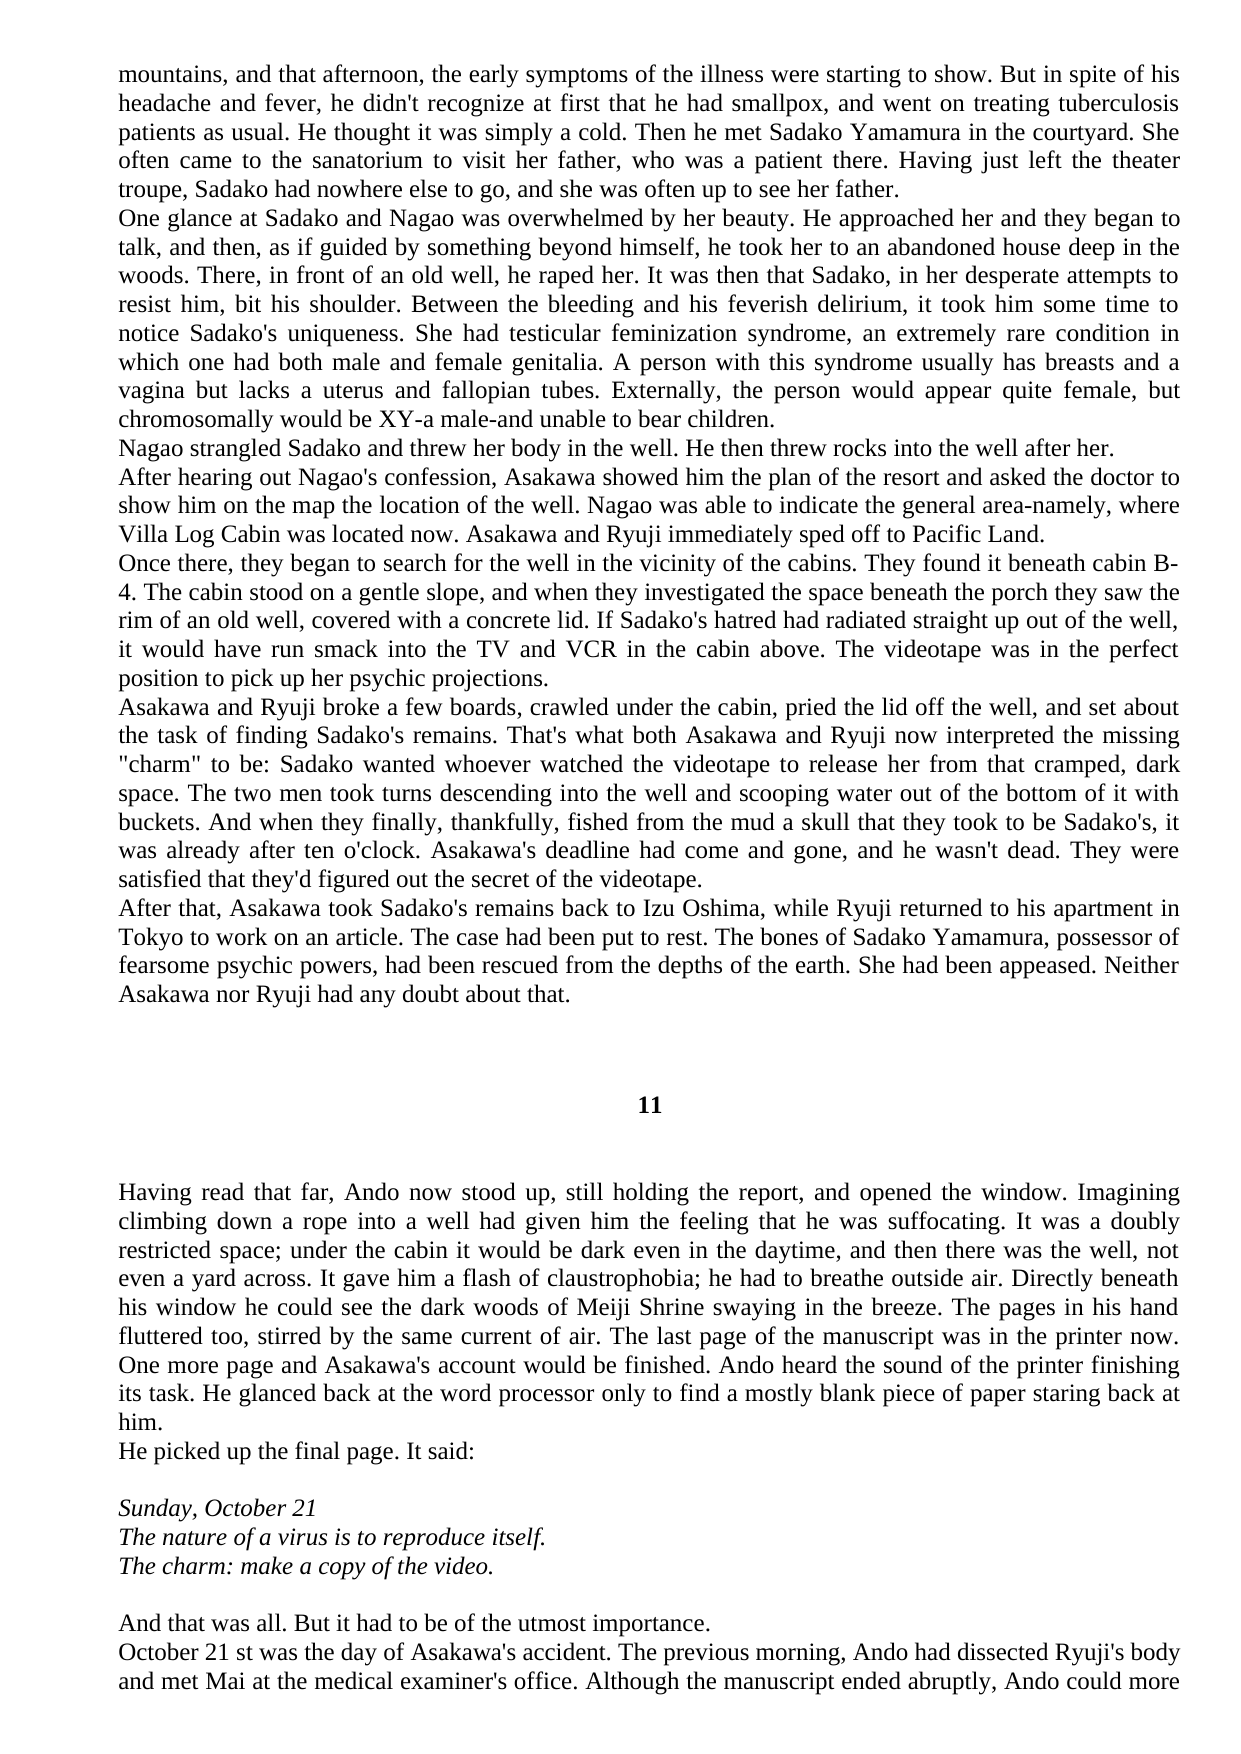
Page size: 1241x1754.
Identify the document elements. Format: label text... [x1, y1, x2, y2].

text He picked up the final page. It said: [118, 1436, 1181, 1465]
text Asakawa and Ryuji broke a few boards, crawled under the cabin, pried the lid off the well, and set about the task of finding Sadako's remains. That's what both Asakawa and Ryuji now interpreted the missing "charm" to be: Sadako wanted whoever watched the videotape to release her from that cramped, dark space. The two men took turns descending into the well and scooping water out of the bottom of it with buckets. And when they finally, thankfully, fished from the mud a skull that they took to be Sadako's, it was already after ten o'clock. Asakawa's deadline had come and gone, and he wasn't dead. They were satisfied that they'd figured out the secret of the videotape. [118, 692, 1181, 893]
subtitle 11 [118, 1090, 1181, 1119]
text And that was all. But it had to be of the utmost importance. [118, 1608, 1181, 1637]
text After hearing out Nagao's confession, Asakawa showed him the plan of the resort and asked the doctor to show him on the map the location of the well. Nagao was able to indicate the general area-namely, where Villa Log Cabin was located now. Asakawa and Ryuji immediately sped off to Pacific Land. [118, 462, 1181, 548]
text After that, Asakawa took Sadako's remains back to Izu Oshima, while Ryuji returned to his apartment in Tokyo to work on an article. The case had been put to rest. The bones of Sadako Yamamura, possessor of fearsome psychic powers, had been rescued from the depths of the earth. She had been appeased. Neither Asakawa nor Ryuji had any doubt about that. [118, 893, 1181, 1008]
text October 21 st was the day of Asakawa's accident. The previous morning, Ando had dissected Ryuji's body and met Mai at the medical examiner's office. Although the manuscript ended abruptly, Ando could more [118, 1637, 1181, 1695]
text Sunday, October 21 [118, 1493, 1181, 1522]
text The charm: make a copy of the video. [118, 1551, 1181, 1580]
text One glance at Sadako and Nagao was overwhelmed by her beauty. He approached her and they began to talk, and then, as if guided by something beyond himself, he took her to an abandoned house deep in the woods. There, in front of an old well, he raped her. It was then that Sadako, in her desperate attempts to resist him, bit his shoulder. Between the bleeding and his feverish delirium, it took him some time to notice Sadako's uniqueness. She had testicular feminization syndrome, an extremely rare condition in which one had both male and female genitalia. A person with this syndrome usually has breasts and a vagina but lacks a uterus and fallopian tubes. Externally, the person would appear quite female, but chromosomally would be XY-a male-and unable to bear children. [118, 203, 1181, 433]
text mountains, and that afternoon, the early symptoms of the illness were starting to show. But in spite of his headache and fever, he didn't recognize at first that he had smallpox, and went on treating tuberculosis patients as usual. He thought it was simply a cold. Then he met Sadako Yamamura in the courtyard. She often came to the sanatorium to visit her father, who was a patient there. Having just left the theater troupe, Sadako had nowhere else to go, and she was often up to see her father. [118, 59, 1181, 203]
text The nature of a virus is to reproduce itself. [118, 1522, 1181, 1551]
text Nagao strangled Sadako and threw her body in the well. He then threw rocks into the well after her. [118, 433, 1181, 462]
text Once there, they began to search for the well in the vicinity of the cabins. They found it beneath cabin B-4. The cabin stood on a gentle slope, and when they investigated the space beneath the porch they saw the rim of an old well, covered with a concrete lid. If Sadako's hatred had radiated straight up out of the well, it would have run smack into the TV and VCR in the cabin above. The videotape was in the perfect position to pick up her psychic projections. [118, 548, 1181, 692]
text Having read that far, Ando now stood up, still holding the report, and opened the window. Imagining climbing down a rope into a well had given him the feeling that he was suffocating. It was a doubly restricted space; under the cabin it would be dark even in the daytime, and then there was the well, not even a yard across. It gave him a flash of claustrophobia; he had to breathe outside air. Directly beneath his window he could see the dark woods of Meiji Shrine swaying in the breeze. The pages in his hand fluttered too, stirred by the same current of air. The last page of the manuscript was in the printer now. One more page and Asakawa's account would be finished. Ando heard the sound of the printer finishing its task. He glanced back at the word processor only to find a mostly blank piece of paper staring back at him. [118, 1177, 1181, 1436]
